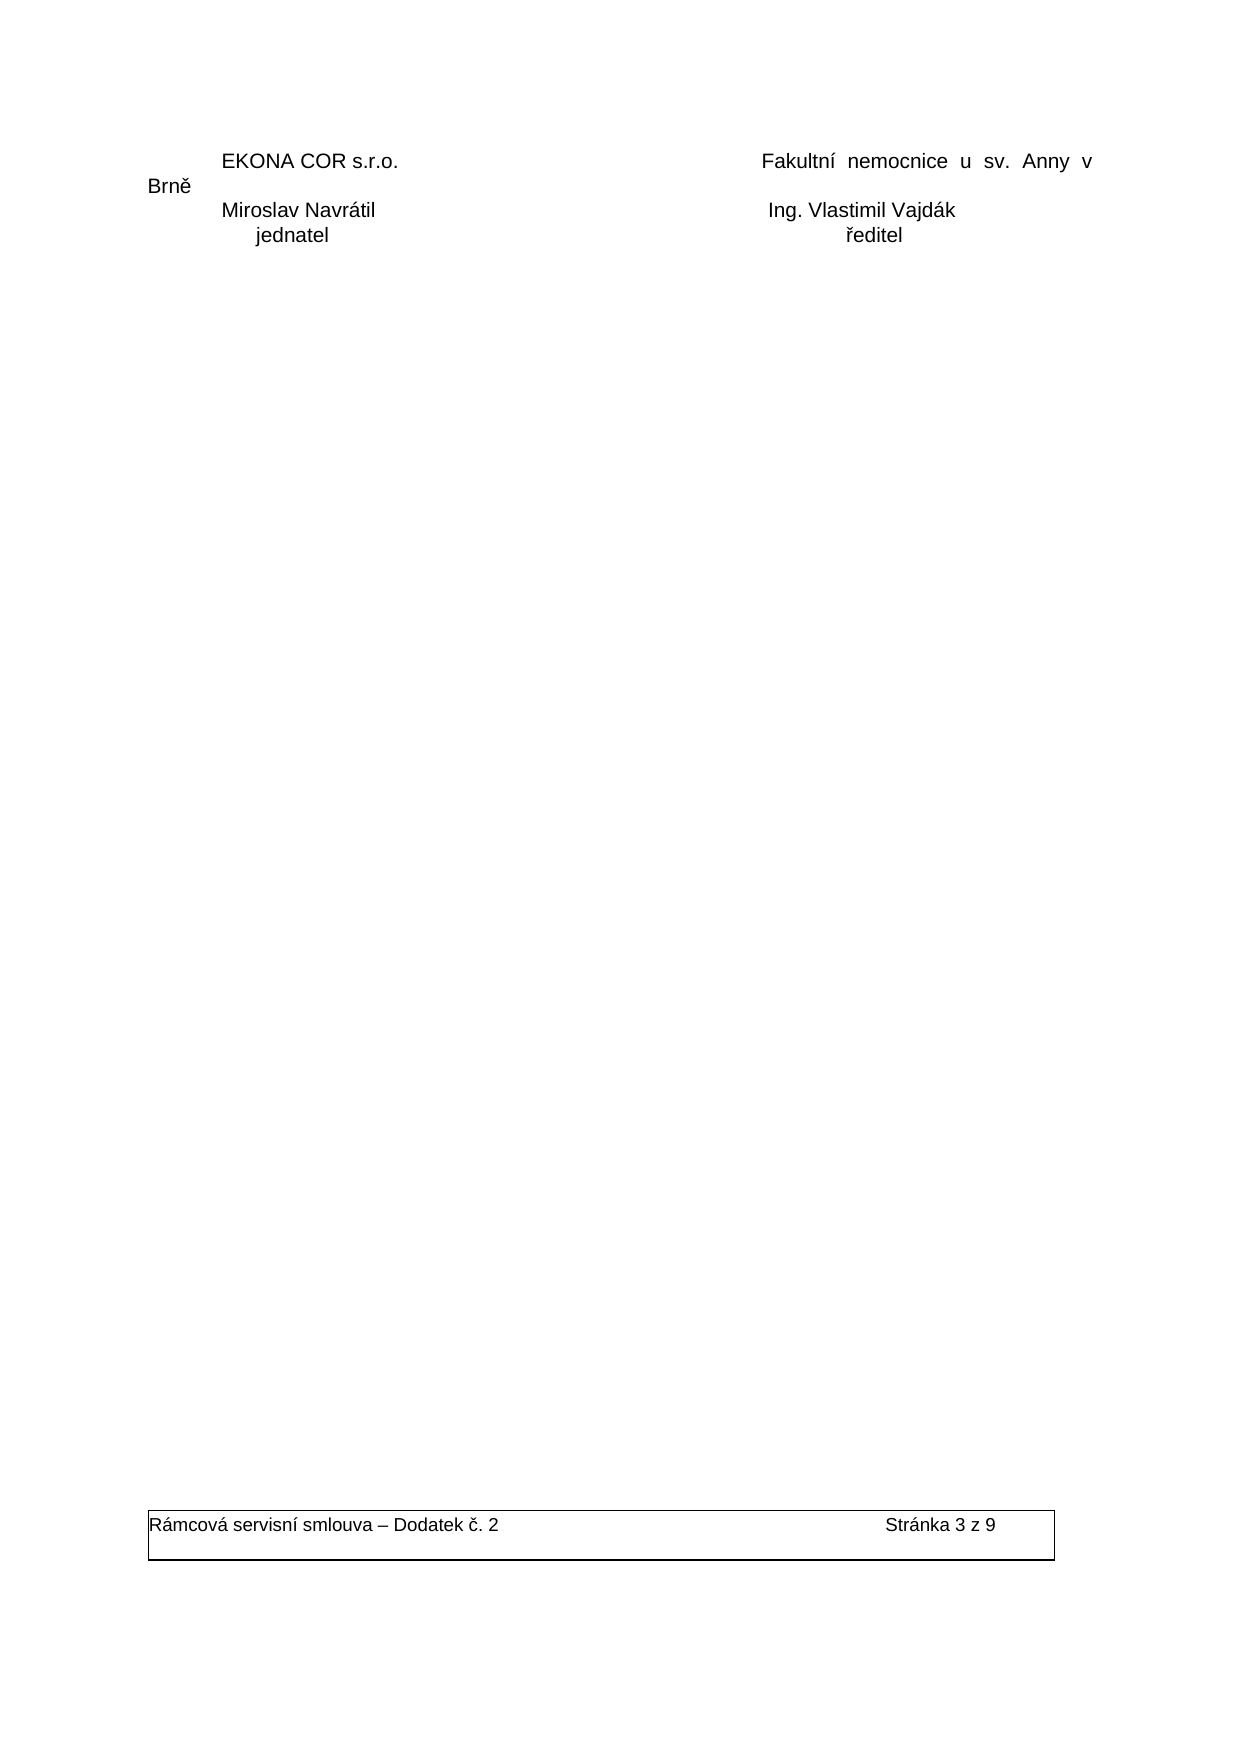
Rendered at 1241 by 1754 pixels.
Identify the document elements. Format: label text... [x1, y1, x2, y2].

text Miroslav Navrátil Ing. Vlastimil Vajdák [148, 197, 1093, 222]
text EKONA COR s.r.o. Fakultní nemocnice u sv. Anny v Brně [147, 148, 1093, 197]
text jednatel ředitel [148, 222, 1093, 247]
